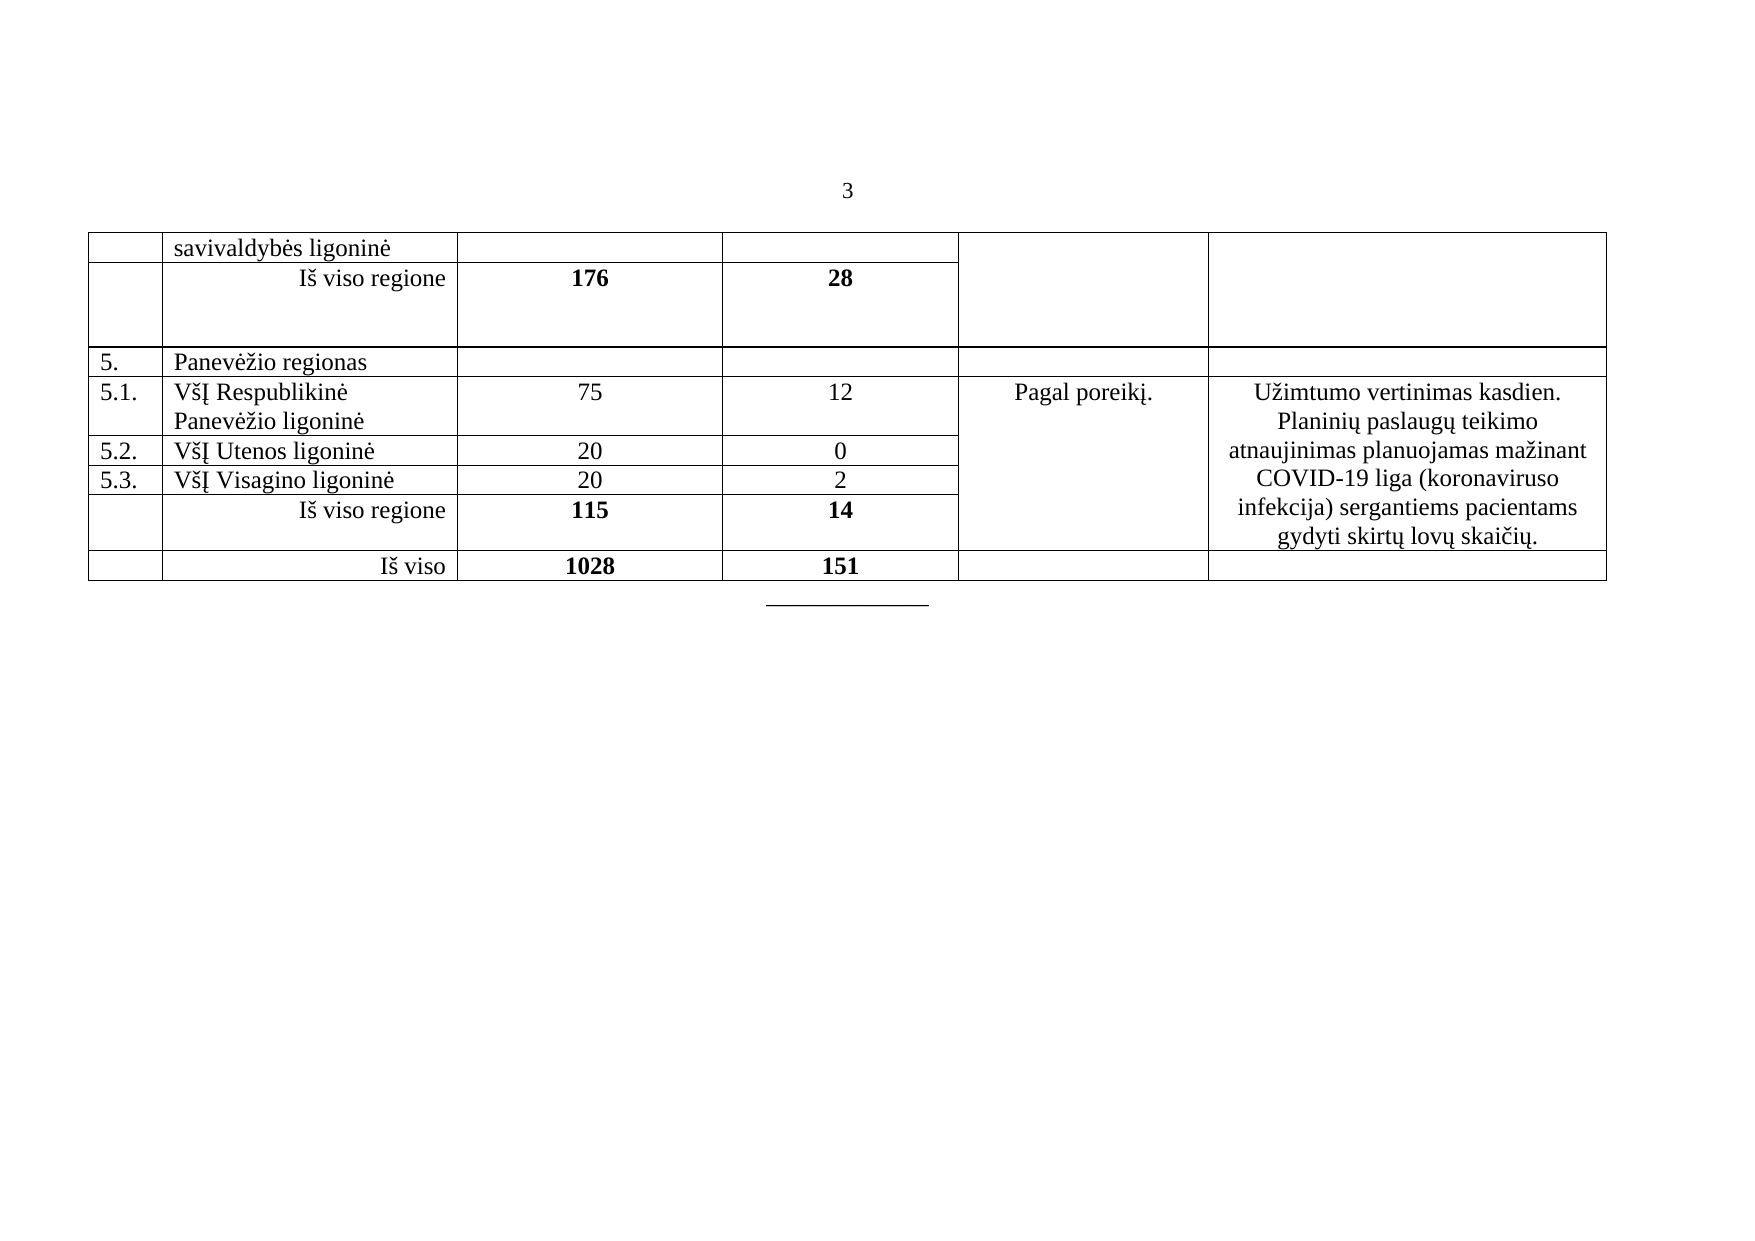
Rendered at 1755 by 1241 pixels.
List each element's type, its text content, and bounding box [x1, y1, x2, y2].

table_cell 28 [723, 263, 958, 346]
table_cell Užimtumo vertinimas kasdien. Planinių paslaugų teikimo atnaujinimas planuojamas mažinant COVID-19 liga (koronaviruso infekcija) sergantiems pacientams gydyti skirtų lovų skaičių. [1209, 377, 1606, 550]
table_cell [458, 233, 722, 262]
table_cell Pagal poreikį. [959, 377, 1208, 550]
table_cell [959, 348, 1208, 376]
table_cell [723, 348, 958, 376]
table_cell [1209, 233, 1606, 346]
table_cell [723, 233, 958, 262]
table_cell 5.3. [89, 466, 162, 494]
table_cell 176 [458, 263, 722, 346]
table_cell 1028 [458, 551, 722, 579]
table_cell [1209, 348, 1606, 376]
table_cell [458, 348, 722, 376]
table_cell [89, 263, 162, 346]
table_cell Panevėžio regionas [163, 348, 457, 376]
table_cell VšĮ Visagino ligoninė [163, 466, 457, 494]
table_cell VšĮ Respublikinė Panevėžio ligoninė [163, 377, 457, 435]
table_cell savivaldybės ligoninė [163, 233, 457, 262]
table_cell [959, 551, 1208, 579]
table_cell [1209, 551, 1606, 579]
table_cell 20 [458, 436, 722, 464]
table_cell 5.1. [89, 377, 162, 435]
table_cell 75 [458, 377, 722, 435]
table_cell 151 [723, 551, 958, 579]
table_cell 5.2. [89, 436, 162, 464]
text _____________ [89, 581, 1606, 609]
table_cell 14 [723, 495, 958, 550]
table_cell 115 [458, 495, 722, 550]
table_cell [89, 495, 162, 550]
table_cell Iš viso [163, 551, 457, 579]
table_cell [959, 233, 1208, 346]
table_cell 20 [458, 466, 722, 494]
table_cell 5. [89, 348, 162, 376]
table_cell Iš viso regione [163, 263, 457, 346]
table_cell [89, 551, 162, 579]
table_cell 2 [723, 466, 958, 494]
table_cell [89, 233, 162, 262]
table_cell 0 [723, 436, 958, 464]
table_cell Iš viso regione [163, 495, 457, 550]
table_cell 12 [723, 377, 958, 435]
table_cell VšĮ Utenos ligoninė [163, 436, 457, 464]
